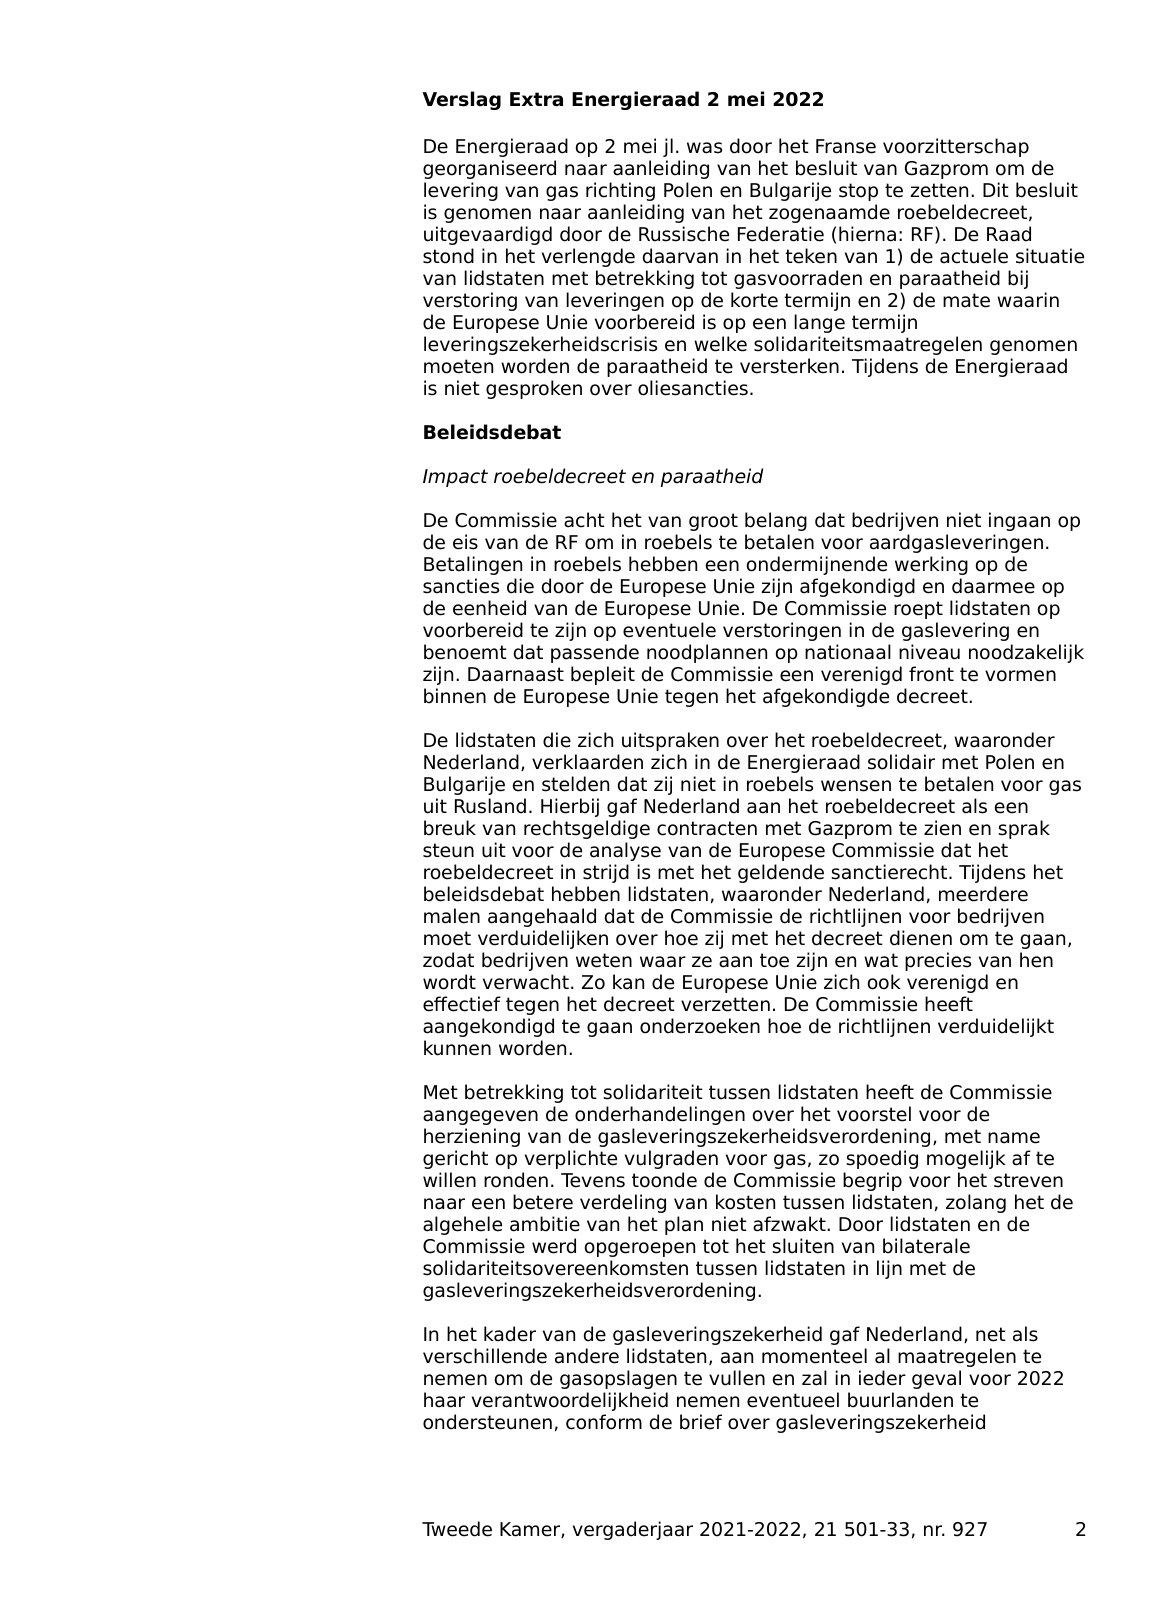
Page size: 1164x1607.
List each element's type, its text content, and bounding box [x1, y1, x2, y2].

subtitle Impact roebeldecreet en paraatheid [422, 466, 1087, 488]
text De Energieraad op 2 mei jl. was door het Franse voorzitterschap georganiseerd naar aanleiding van het besluit van Gazprom om de levering van gas richting Polen en Bulgarije stop te zetten. Dit besluit is genomen naar aanleiding van het zogenaamde roebeldecreet, uitgevaardigd door de Russische Federatie (hierna: RF). De Raad stond in het verlengde daarvan in het teken van 1) de actuele situatie van lidstaten met betrekking tot gasvoorraden en paraatheid bij verstoring van leveringen op de korte termijn en 2) de mate waarin de Europese Unie voorbereid is op een lange termijn leveringszekerheidscrisis en welke solidariteitsmaatregelen genomen moeten worden de paraatheid te versterken. Tijdens de Energieraad is niet gesproken over oliesancties. [422, 136, 1087, 400]
text In het kader van de gasleveringszekerheid gaf Nederland, net als verschillende andere lidstaten, aan momenteel al maatregelen te nemen om de gasopslagen te vullen en zal in ieder geval voor 2022 haar verantwoordelijkheid nemen eventueel buurlanden te ondersteunen, conform de brief over gasleveringszekerheid [422, 1324, 1087, 1434]
text De Commissie acht het van groot belang dat bedrijven niet ingaan op de eis van de RF om in roebels te betalen voor aardgasleveringen. Betalingen in roebels hebben een ondermijnende werking op de sancties die door de Europese Unie zijn afgekondigd en daarmee op de eenheid van de Europese Unie. De Commissie roept lidstaten op voorbereid te zijn op eventuele verstoringen in de gaslevering en benoemt dat passende noodplannen op nationaal niveau noodzakelijk zijn. Daarnaast bepleit de Commissie een verenigd front te vormen binnen de Europese Unie tegen het afgekondigde decreet. [422, 510, 1087, 708]
text De lidstaten die zich uitspraken over het roebeldecreet, waaronder Nederland, verklaarden zich in de Energieraad solidair met Polen en Bulgarije en stelden dat zij niet in roebels wensen te betalen voor gas uit Rusland. Hierbij gaf Nederland aan het roebeldecreet als een breuk van rechtsgeldige contracten met Gazprom te zien en sprak steun uit voor de analyse van de Europese Commissie dat het roebeldecreet in strijd is met het geldende sanctierecht. Tijdens het beleidsdebat hebben lidstaten, waaronder Nederland, meerdere malen aangehaald dat de Commissie de richtlijnen voor bedrijven moet verduidelijken over hoe zij met het decreet dienen om te gaan, zodat bedrijven weten waar ze aan toe zijn en wat precies van hen wordt verwacht. Zo kan de Europese Unie zich ook verenigd en effectief tegen het decreet verzetten. De Commissie heeft aangekondigd te gaan onderzoeken hoe de richtlijnen verduidelijkt kunnen worden. [422, 730, 1087, 1060]
subtitle Beleidsdebat [422, 422, 1087, 444]
subtitle Verslag Extra Energieraad 2 mei 2022 [422, 89, 1087, 111]
text Met betrekking tot solidariteit tussen lidstaten heeft de Commissie aangegeven de onderhandelingen over het voorstel voor de herziening van de gasleveringszekerheidsverordening, met name gericht op verplichte vulgraden voor gas, zo spoedig mogelijk af te willen ronden. Tevens toonde de Commissie begrip voor het streven naar een betere verdeling van kosten tussen lidstaten, zolang het de algehele ambitie van het plan niet afzwakt. Door lidstaten en de Commissie werd opgeroepen tot het sluiten van bilaterale solidariteitsovereenkomsten tussen lidstaten in lijn met de gasleveringszekerheidsverordening. [422, 1082, 1087, 1302]
